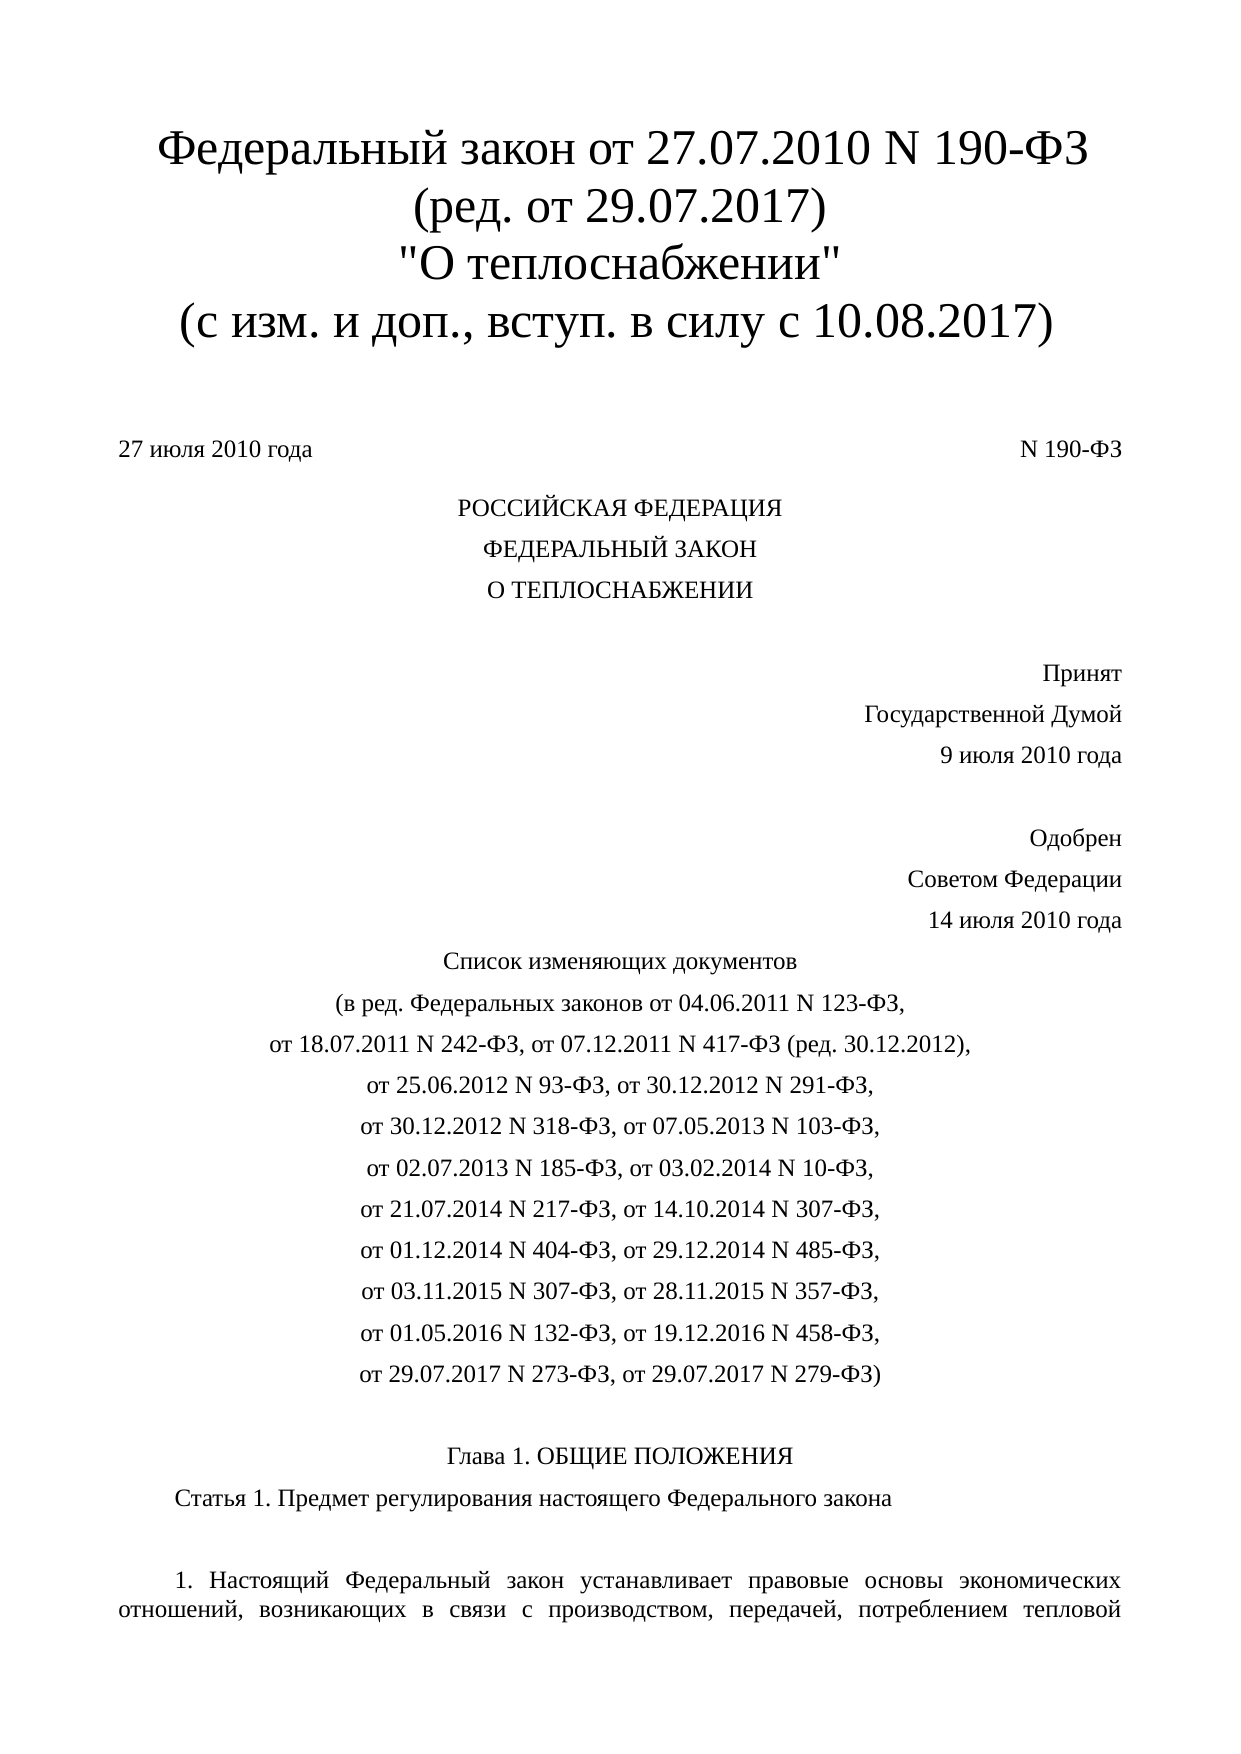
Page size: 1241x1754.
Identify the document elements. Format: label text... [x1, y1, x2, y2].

text от 01.12.2014 N 404-ФЗ, от 29.12.2014 N 485-ФЗ, [118, 1235, 1122, 1264]
text (в ред. Федеральных законов от 04.06.2011 N 123-ФЗ, [118, 988, 1122, 1016]
text Федеральный закон от 27.07.2010 N 190-ФЗ (ред. от 29.07.2017) "О теплоснабжении" (с изм. и доп., вступ. в силу с 10.08.2017) [118, 118, 1122, 348]
text Одобрен [118, 823, 1122, 851]
text от 30.12.2012 N 318-ФЗ, от 07.05.2013 N 103-ФЗ, [118, 1111, 1122, 1140]
text от 02.07.2013 N 185-ФЗ, от 03.02.2014 N 10-ФЗ, [118, 1153, 1122, 1181]
text от 18.07.2011 N 242-ФЗ, от 07.12.2011 N 417-ФЗ (ред. 30.12.2012), [118, 1029, 1122, 1058]
text Список изменяющих документов [118, 946, 1122, 975]
text 14 июля 2010 года [118, 905, 1122, 934]
text 9 июля 2010 года [118, 740, 1122, 769]
text от 25.06.2012 N 93-ФЗ, от 30.12.2012 N 291-ФЗ, [118, 1070, 1122, 1099]
table_header 27 июля 2010 года [118, 434, 624, 493]
text Принят [118, 658, 1122, 686]
table_header N 190-ФЗ [625, 434, 1122, 493]
text Государственной Думой [118, 699, 1122, 728]
text от 01.05.2016 N 132-ФЗ, от 19.12.2016 N 458-ФЗ, [118, 1318, 1122, 1346]
text РОССИЙСКАЯ ФЕДЕРАЦИЯ [118, 493, 1122, 521]
text от 21.07.2014 N 217-ФЗ, от 14.10.2014 N 307-ФЗ, [118, 1194, 1122, 1223]
text от 03.11.2015 N 307-ФЗ, от 28.11.2015 N 357-ФЗ, [118, 1276, 1122, 1305]
text ФЕДЕРАЛЬНЫЙ ЗАКОН [118, 534, 1122, 563]
text Глава 1. ОБЩИЕ ПОЛОЖЕНИЯ [118, 1441, 1122, 1470]
text Советом Федерации [118, 864, 1122, 893]
text 1. Настоящий Федеральный закон устанавливает правовые основы экономических отношений, возникающих в связи с производством, передачей, потреблением тепловой [118, 1565, 1122, 1623]
text Статья 1. Предмет регулирования настоящего Федерального закона [118, 1483, 1122, 1511]
text от 29.07.2017 N 273-ФЗ, от 29.07.2017 N 279-ФЗ) [118, 1359, 1122, 1388]
text О ТЕПЛОСНАБЖЕНИИ [118, 575, 1122, 604]
